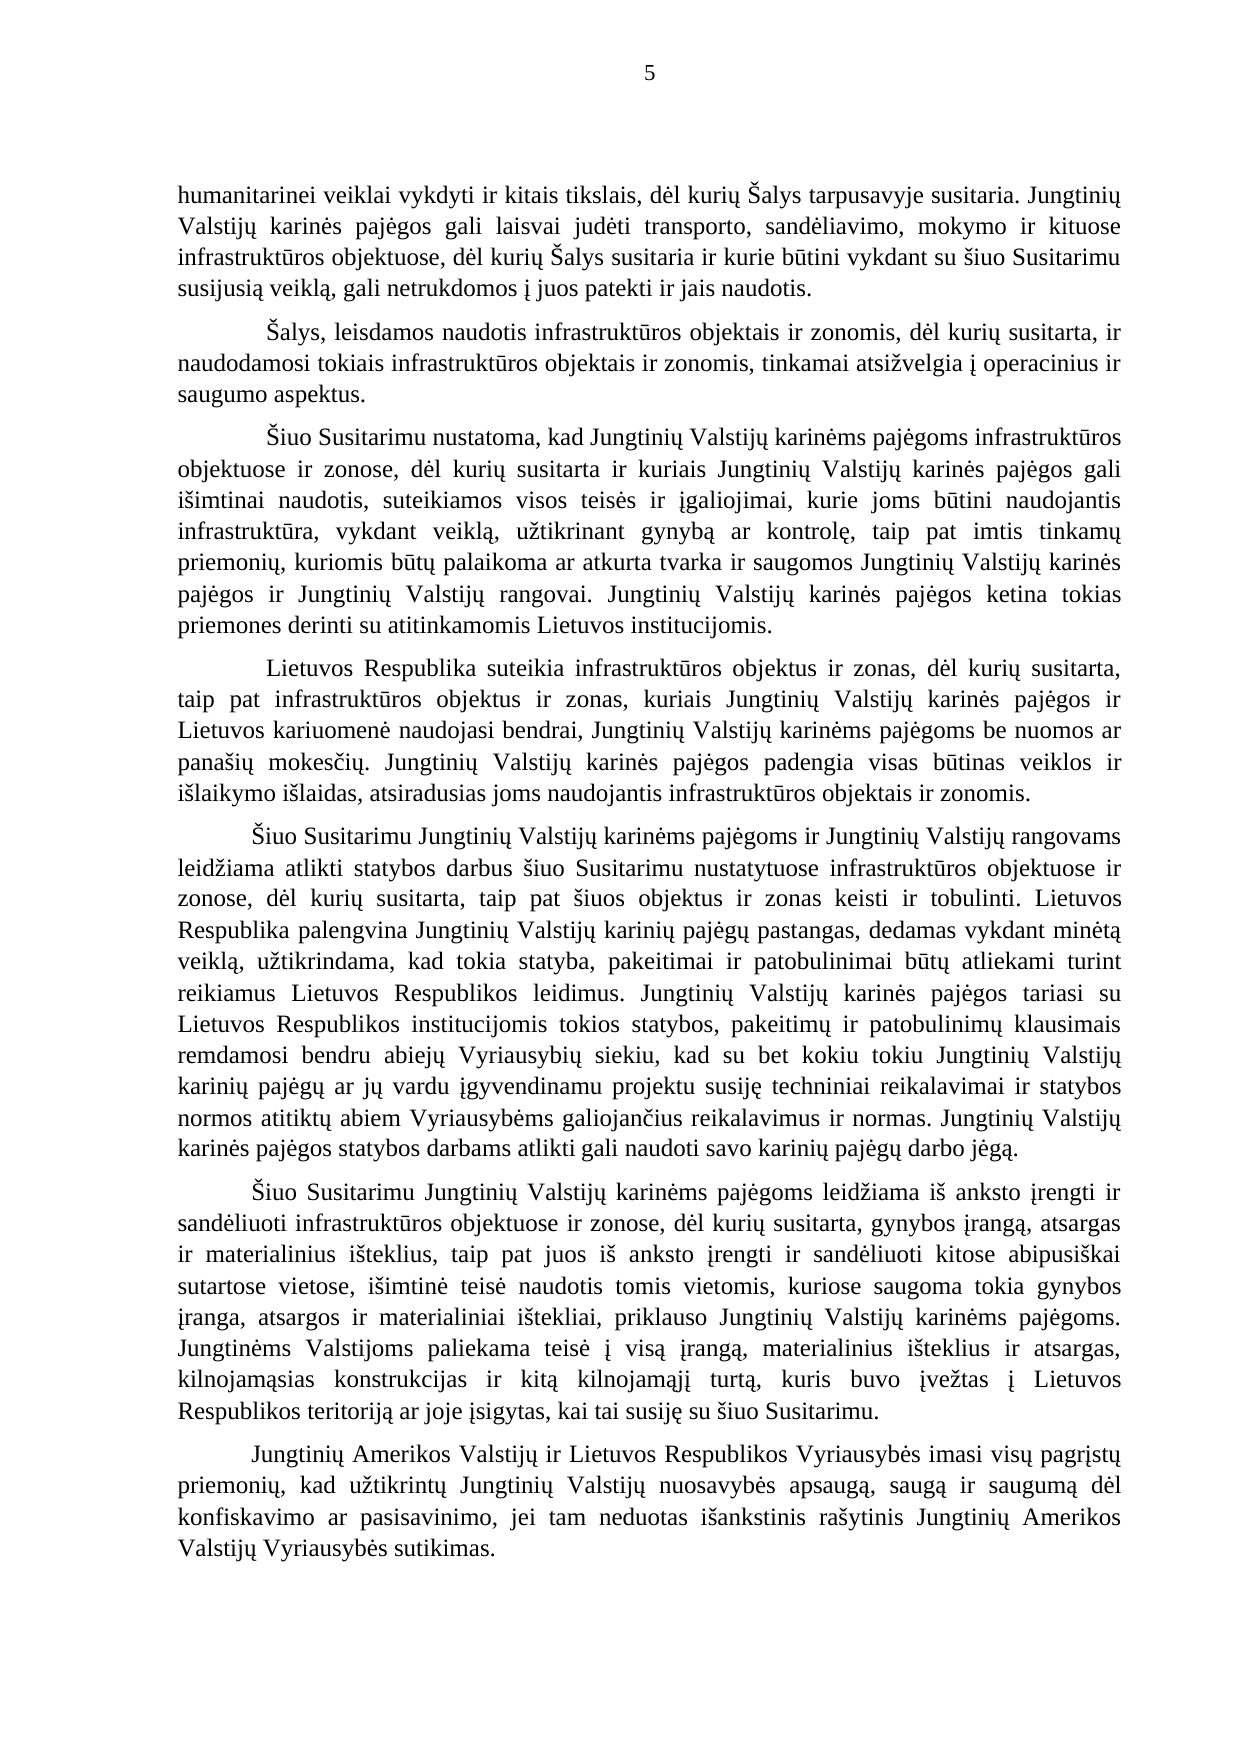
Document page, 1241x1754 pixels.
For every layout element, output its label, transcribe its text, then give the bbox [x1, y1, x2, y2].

text Jungtinių Amerikos Valstijų ir Lietuvos Respublikos Vyriausybės imasi visų pagrįstų priemonių, kad užtikrintų Jungtinių Valstijų nuosavybės apsaugą, saugą ir saugumą dėl konfiskavimo ar pasisavinimo, jei tam neduotas išankstinis rašytinis Jungtinių Amerikos Valstijų Vyriausybės sutikimas. [177, 1437, 1122, 1562]
text Šiuo Susitarimu Jungtinių Valstijų karinėms pajėgoms leidžiama iš anksto įrengti ir sandėliuoti infrastruktūros objektuose ir zonose, dėl kurių susitarta, gynybos įrangą, atsargas ir materialinius išteklius, taip pat juos iš anksto įrengti ir sandėliuoti kitose abipusiškai sutartose vietose, išimtinė teisė naudotis tomis vietomis, kuriose saugoma tokia gynybos įranga, atsargos ir materialiniai ištekliai, priklauso Jungtinių Valstijų karinėms pajėgoms. Jungtinėms Valstijoms paliekama teisė į visą įrangą, materialinius išteklius ir atsargas, kilnojamąsias konstrukcijas ir kitą kilnojamąjį turtą, kuris buvo įvežtas į Lietuvos Respublikos teritoriją ar joje įsigytas, kai tai susiję su šiuo Susitarimu. [177, 1174, 1122, 1424]
text Šiuo Susitarimu nustatoma, kad Jungtinių Valstijų karinėms pajėgoms infrastruktūros objektuose ir zonose, dėl kurių susitarta ir kuriais Jungtinių Valstijų karinės pajėgos gali išimtinai naudotis, suteikiamos visos teisės ir įgaliojimai, kurie joms būtini naudojantis infrastruktūra, vykdant veiklą, užtikrinant gynybą ar kontrolę, taip pat imtis tinkamų priemonių, kuriomis būtų palaikoma ar atkurta tvarka ir saugomos Jungtinių Valstijų karinės pajėgos ir Jungtinių Valstijų rangovai. Jungtinių Valstijų karinės pajėgos ketina tokias priemones derinti su atitinkamomis Lietuvos institucijomis. [177, 420, 1122, 639]
text Lietuvos Respublika suteikia infrastruktūros objektus ir zonas, dėl kurių susitarta, taip pat infrastruktūros objektus ir zonas, kuriais Jungtinių Valstijų karinės pajėgos ir Lietuvos kariuomenė naudojasi bendrai, Jungtinių Valstijų karinėms pajėgoms be nuomos ar panašių mokesčių. Jungtinių Valstijų karinės pajėgos padengia visas būtinas veiklos ir išlaikymo išlaidas, atsiradusias joms naudojantis infrastruktūros objektais ir zonomis. [177, 651, 1122, 807]
text Šiuo Susitarimu Jungtinių Valstijų karinėms pajėgoms ir Jungtinių Valstijų rangovams leidžiama atlikti statybos darbus šiuo Susitarimu nustatytuose infrastruktūros objektuose ir zonose, dėl kurių susitarta, taip pat šiuos objektus ir zonas keisti ir tobulinti. Lietuvos Respublika palengvina Jungtinių Valstijų karinių pajėgų pastangas, dedamas vykdant minėtą veiklą, užtikrindama, kad tokia statyba, pakeitimai ir patobulinimai būtų atliekami turint reikiamus Lietuvos Respublikos leidimus. Jungtinių Valstijų karinės pajėgos tariasi su Lietuvos Respublikos institucijomis tokios statybos, pakeitimų ir patobulinimų klausimais remdamosi bendru abiejų Vyriausybių siekiu, kad su bet kokiu tokiu Jungtinių Valstijų karinių pajėgų ar jų vardu įgyvendinamu projektu susiję techniniai reikalavimai ir statybos normos atitiktų abiem Vyriausybėms galiojančius reikalavimus ir normas. Jungtinių Valstijų karinės pajėgos statybos darbams atlikti gali naudoti savo karinių pajėgų darbo jėgą. [177, 819, 1122, 1163]
text humanitarinei veiklai vykdyti ir kitais tikslais, dėl kurių Šalys tarpusavyje susitaria. Jungtinių Valstijų karinės pajėgos gali laisvai judėti transporto, sandėliavimo, mokymo ir kituose infrastruktūros objektuose, dėl kurių Šalys susitaria ir kurie būtini vykdant su šiuo Susitarimu susijusią veiklą, gali netrukdomos į juos patekti ir jais naudotis. [177, 177, 1122, 302]
text Šalys, leisdamos naudotis infrastruktūros objektais ir zonomis, dėl kurių susitarta, ir naudodamosi tokiais infrastruktūros objektais ir zonomis, tinkamai atsižvelgia į operacinius ir saugumo aspektus. [177, 314, 1122, 408]
